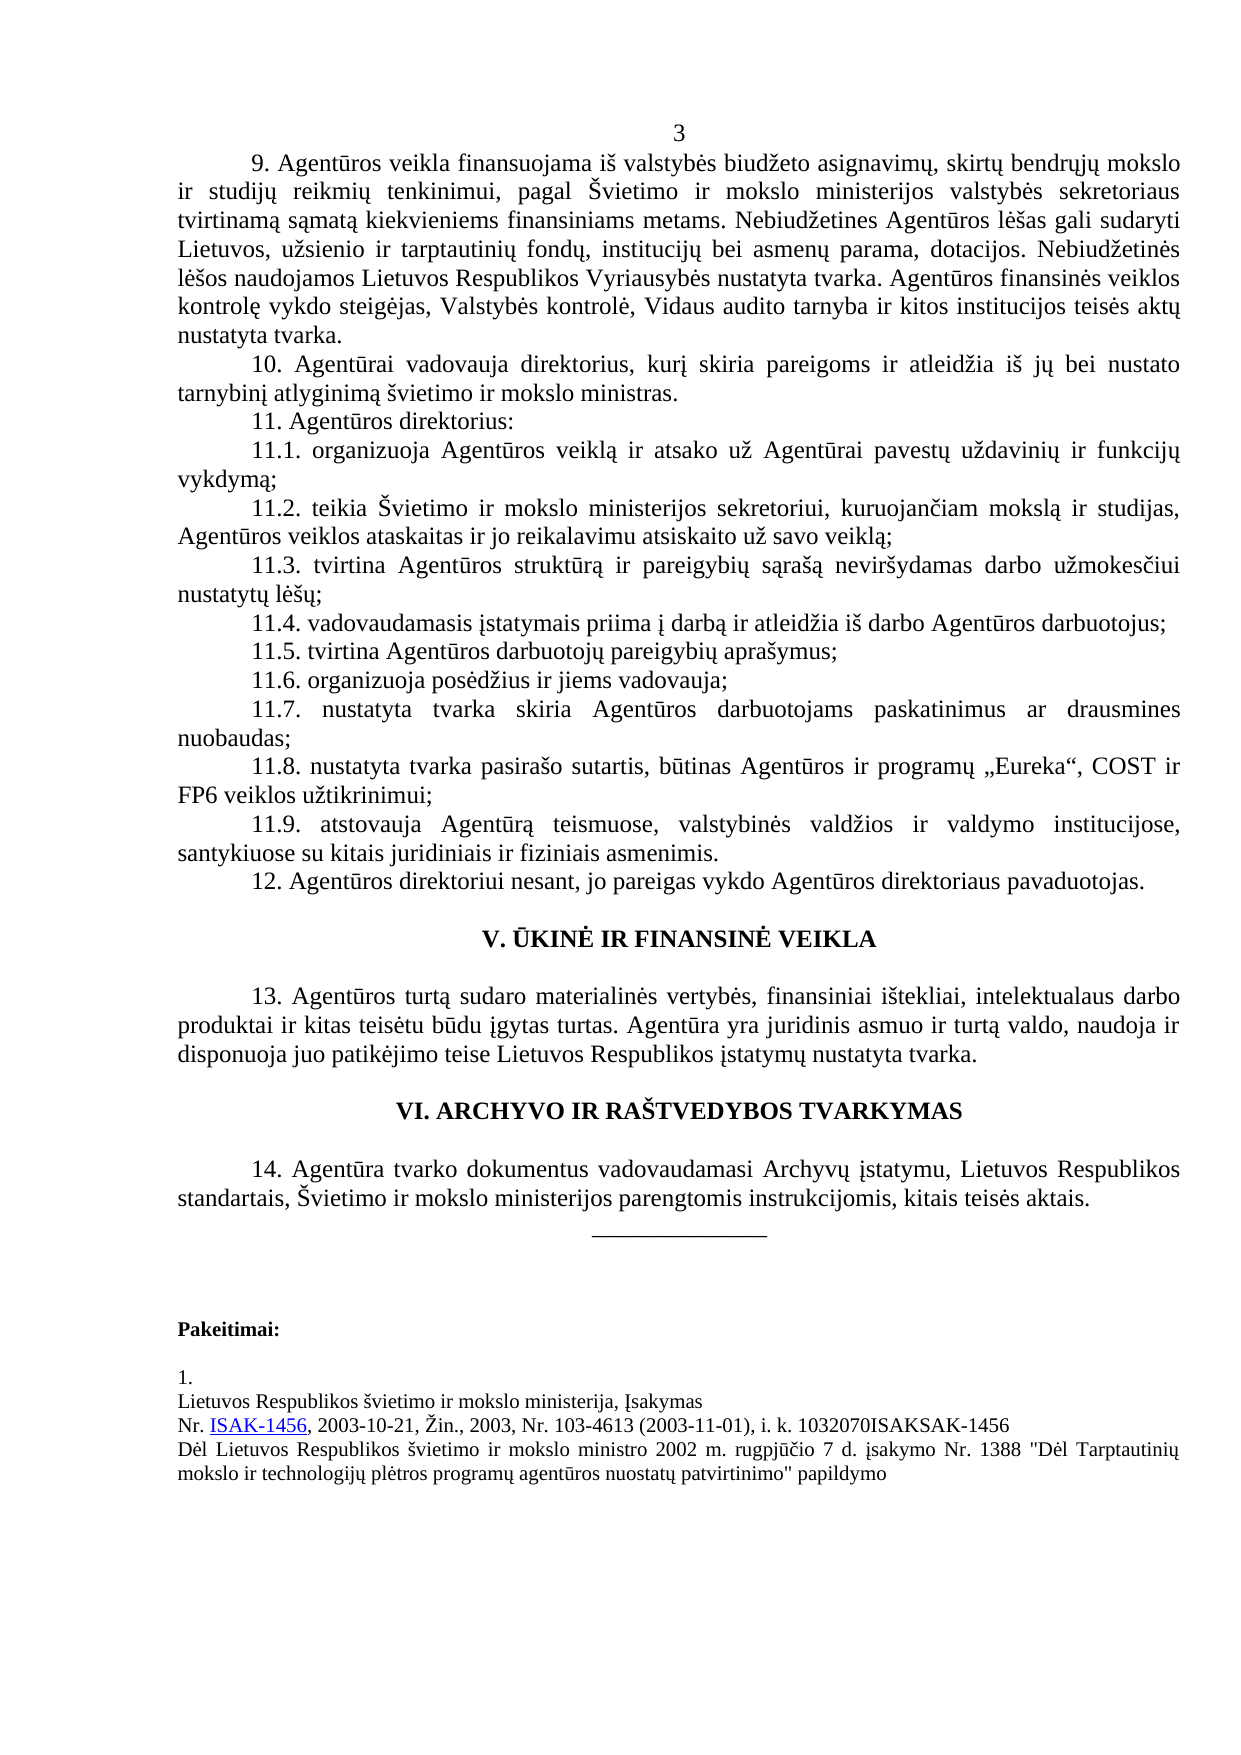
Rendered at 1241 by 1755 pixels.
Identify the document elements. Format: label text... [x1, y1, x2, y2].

text 11.4. vadovaudamasis įstatymais priima į darbą ir atleidžia iš darbo Agentūros darbuotojus; [177, 608, 1181, 636]
text 9. Agentūros veikla finansuojama iš valstybės biudžeto asignavimų, skirtų bendrųjų mokslo ir studijų reikmių tenkinimui, pagal Švietimo ir mokslo ministerijos valstybės sekretoriaus tvirtinamą sąmatą kiekvieniems finansiniams metams. Nebiudžetines Agentūros lėšas gali sudaryti Lietuvos, užsienio ir tarptautinių fondų, institucijų bei asmenų parama, dotacijos. Nebiudžetinės lėšos naudojamos Lietuvos Respublikos Vyriausybės nustatyta tvarka. Agentūros finansinės veiklos kontrolę vykdo steigėjas, Valstybės kontrolė, Vidaus audito tarnyba ir kitos institucijos teisės aktų nustatyta tvarka. [177, 148, 1181, 349]
text 1. [177, 1365, 1181, 1389]
text 11.6. organizuoja posėdžius ir jiems vadovauja; [177, 665, 1181, 694]
text 11.2. teikia Švietimo ir mokslo ministerijos sekretoriui, kuruojančiam mokslą ir studijas, Agentūros veiklos ataskaitas ir jo reikalavimu atsiskaito už savo veiklą; [177, 493, 1181, 550]
text ______________ [177, 1211, 1181, 1240]
text 11.7. nustatyta tvarka skiria Agentūros darbuotojams paskatinimus ar drausmines nuobaudas; [177, 694, 1181, 751]
text Lietuvos Respublikos švietimo ir mokslo ministerija, Įsakymas [177, 1389, 1181, 1413]
text Dėl Lietuvos Respublikos švietimo ir mokslo ministro 2002 m. rugpjūčio 7 d. įsakymo Nr. 1388 "Dėl Tarptautinių mokslo ir technologijų plėtros programų agentūros nuostatų patvirtinimo" papildymo [177, 1437, 1181, 1485]
text V. ŪKINĖ IR FINANSINĖ VEIKLA [177, 924, 1181, 953]
text 12. Agentūros direktoriui nesant, jo pareigas vykdo Agentūros direktoriaus pavaduotojas. [177, 866, 1181, 895]
text 11.3. tvirtina Agentūros struktūrą ir pareigybių sąrašą neviršydamas darbo užmokesčiui nustatytų lėšų; [177, 550, 1181, 608]
text Nr. ISAK-1456, 2003-10-21, Žin., 2003, Nr. 103-4613 (2003-11-01), i. k. 1032070ISAKSAK-1456 [177, 1413, 1181, 1437]
text 13. Agentūros turtą sudaro materialinės vertybės, finansiniai ištekliai, intelektualaus darbo produktai ir kitas teisėtu būdu įgytas turtas. Agentūra yra juridinis asmuo ir turtą valdo, naudoja ir disponuoja juo patikėjimo teise Lietuvos Respublikos įstatymų nustatyta tvarka. [177, 981, 1181, 1068]
text 11. Agentūros direktorius: [177, 406, 1181, 435]
text Pakeitimai: [177, 1317, 1181, 1341]
text 10. Agentūrai vadovauja direktorius, kurį skiria pareigoms ir atleidžia iš jų bei nustato tarnybinį atlyginimą švietimo ir mokslo ministras. [177, 349, 1181, 406]
text 11.9. atstovauja Agentūrą teismuose, valstybinės valdžios ir valdymo institucijose, santykiuose su kitais juridiniais ir fiziniais asmenimis. [177, 809, 1181, 866]
text 11.5. tvirtina Agentūros darbuotojų pareigybių aprašymus; [177, 636, 1181, 665]
text 14. Agentūra tvarko dokumentus vadovaudamasi Archyvų įstatymu, Lietuvos Respublikos standartais, Švietimo ir mokslo ministerijos parengtomis instrukcijomis, kitais teisės aktais. [177, 1154, 1181, 1211]
text 11.8. nustatyta tvarka pasirašo sutartis, būtinas Agentūros ir programų „Eureka“, COST ir FP6 veiklos užtikrinimui; [177, 751, 1181, 809]
text VI. ARCHYVO IR RAŠTVEDYBOS TVARKYMAS [177, 1096, 1181, 1125]
text 11.1. organizuoja Agentūros veiklą ir atsako už Agentūrai pavestų uždavinių ir funkcijų vykdymą; [177, 435, 1181, 493]
